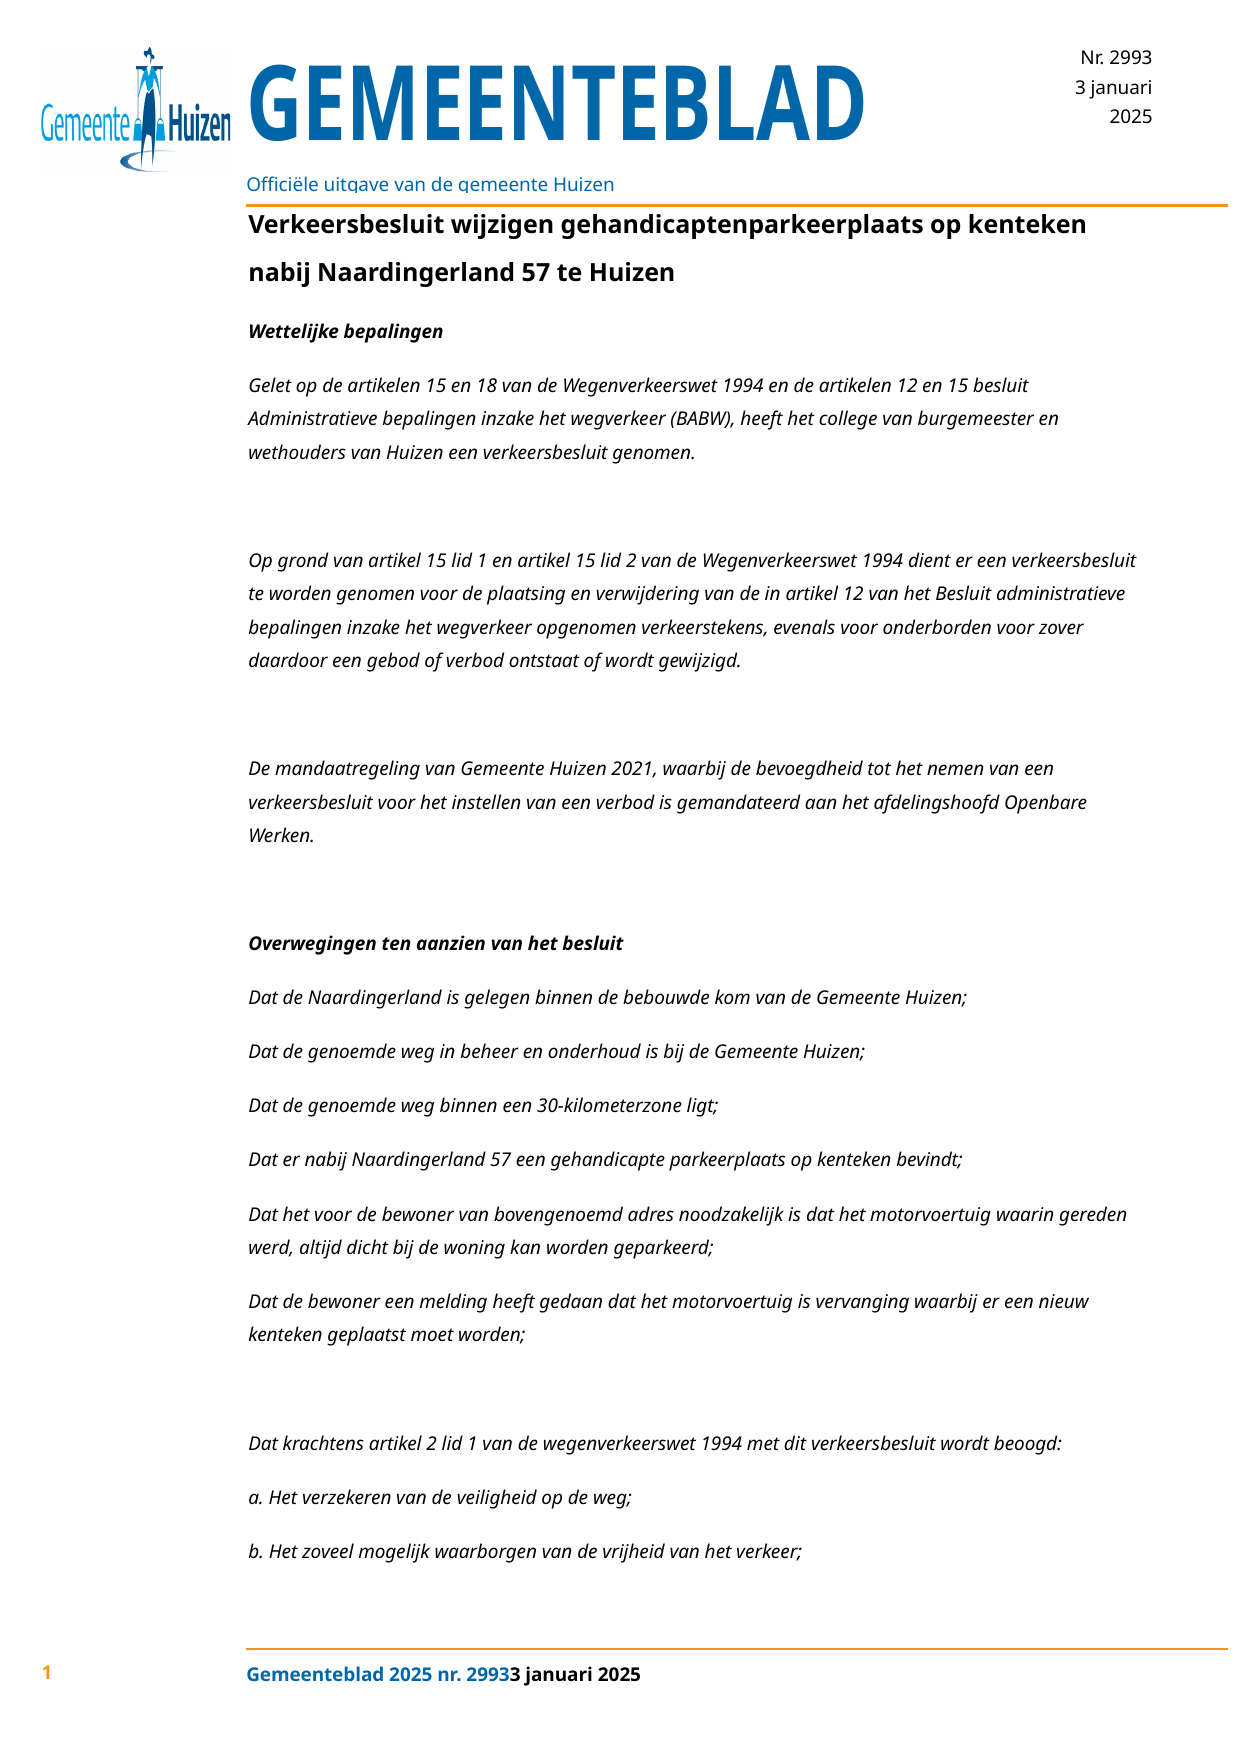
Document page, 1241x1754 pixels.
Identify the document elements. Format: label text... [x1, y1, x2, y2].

text Dat de bewoner een melding heeft gedaan dat het motorvoertuig is vervanging waarbij er een nieuw kenteken geplaatst moet worden; [248, 1288, 1152, 1347]
text Dat het voor de bewoner van bovengenoemd adres noodzakelijk is dat het motorvoertuig waarin gereden werd, altijd dicht bij de woning kan worden geparkeerd; [248, 1201, 1152, 1260]
text Dat krachtens artikel 2 lid 1 van de wegenverkeerswet 1994 met dit verkeersbesluit wordt beoogd: [248, 1430, 1152, 1456]
text Overwegingen ten aanzien van het besluit [248, 930, 1152, 956]
text Dat de Naardingerland is gelegen binnen de bebouwde kom van de Gemeente Huizen; [248, 984, 1152, 1010]
text De mandaatregeling van Gemeente Huizen 2021, waarbij de bevoegdheid tot het nemen van een verkeersbesluit voor het instellen van een verbod is gemandateerd aan het afdelingshoofd Openbare Werken. [248, 755, 1152, 848]
text Dat de genoemde weg binnen een 30-kilometerzone ligt; [248, 1093, 1152, 1118]
text a. Het verzekeren van de veiligheid op de weg; [248, 1484, 1152, 1509]
text Dat er nabij Naardingerland 57 een gehandicapte parkeerplaats op kenteken bevindt; [248, 1147, 1152, 1172]
text Wettelijke bepalingen [248, 318, 1152, 344]
text Op grond van artikel 15 lid 1 en artikel 15 lid 2 van de Wegenverkeerswet 1994 dient er een verkeersbesluit te worden genomen voor de plaatsing en verwijdering van de in artikel 12 van het Besluit administratieve bepalingen inzake het wegverkeer opgenomen verkeerstekens, evenals voor onderborden voor zover daardoor een gebod of verbod ontstaat of wordt gewijzigd. [248, 547, 1152, 673]
text b. Het zoveel mogelijk waarborgen van de vrijheid van het verkeer; [248, 1538, 1152, 1564]
text Verkeersbesluit wijzigen gehandicaptenparkeerplaats op kenteken nabij Naardingerland 57 te Huizen [248, 207, 1152, 288]
picture [41, 47, 231, 172]
text Gelet op de artikelen 15 en 18 van de Wegenverkeerswet 1994 en de artikelen 12 en 15 besluit Administratieve bepalingen inzake het wegverkeer (BABW), heeft het college van burgemeester en wethouders van Huizen een verkeersbesluit genomen. [248, 372, 1152, 464]
text Dat de genoemde weg in beheer en onderhoud is bij de Gemeente Huizen; [248, 1038, 1152, 1064]
